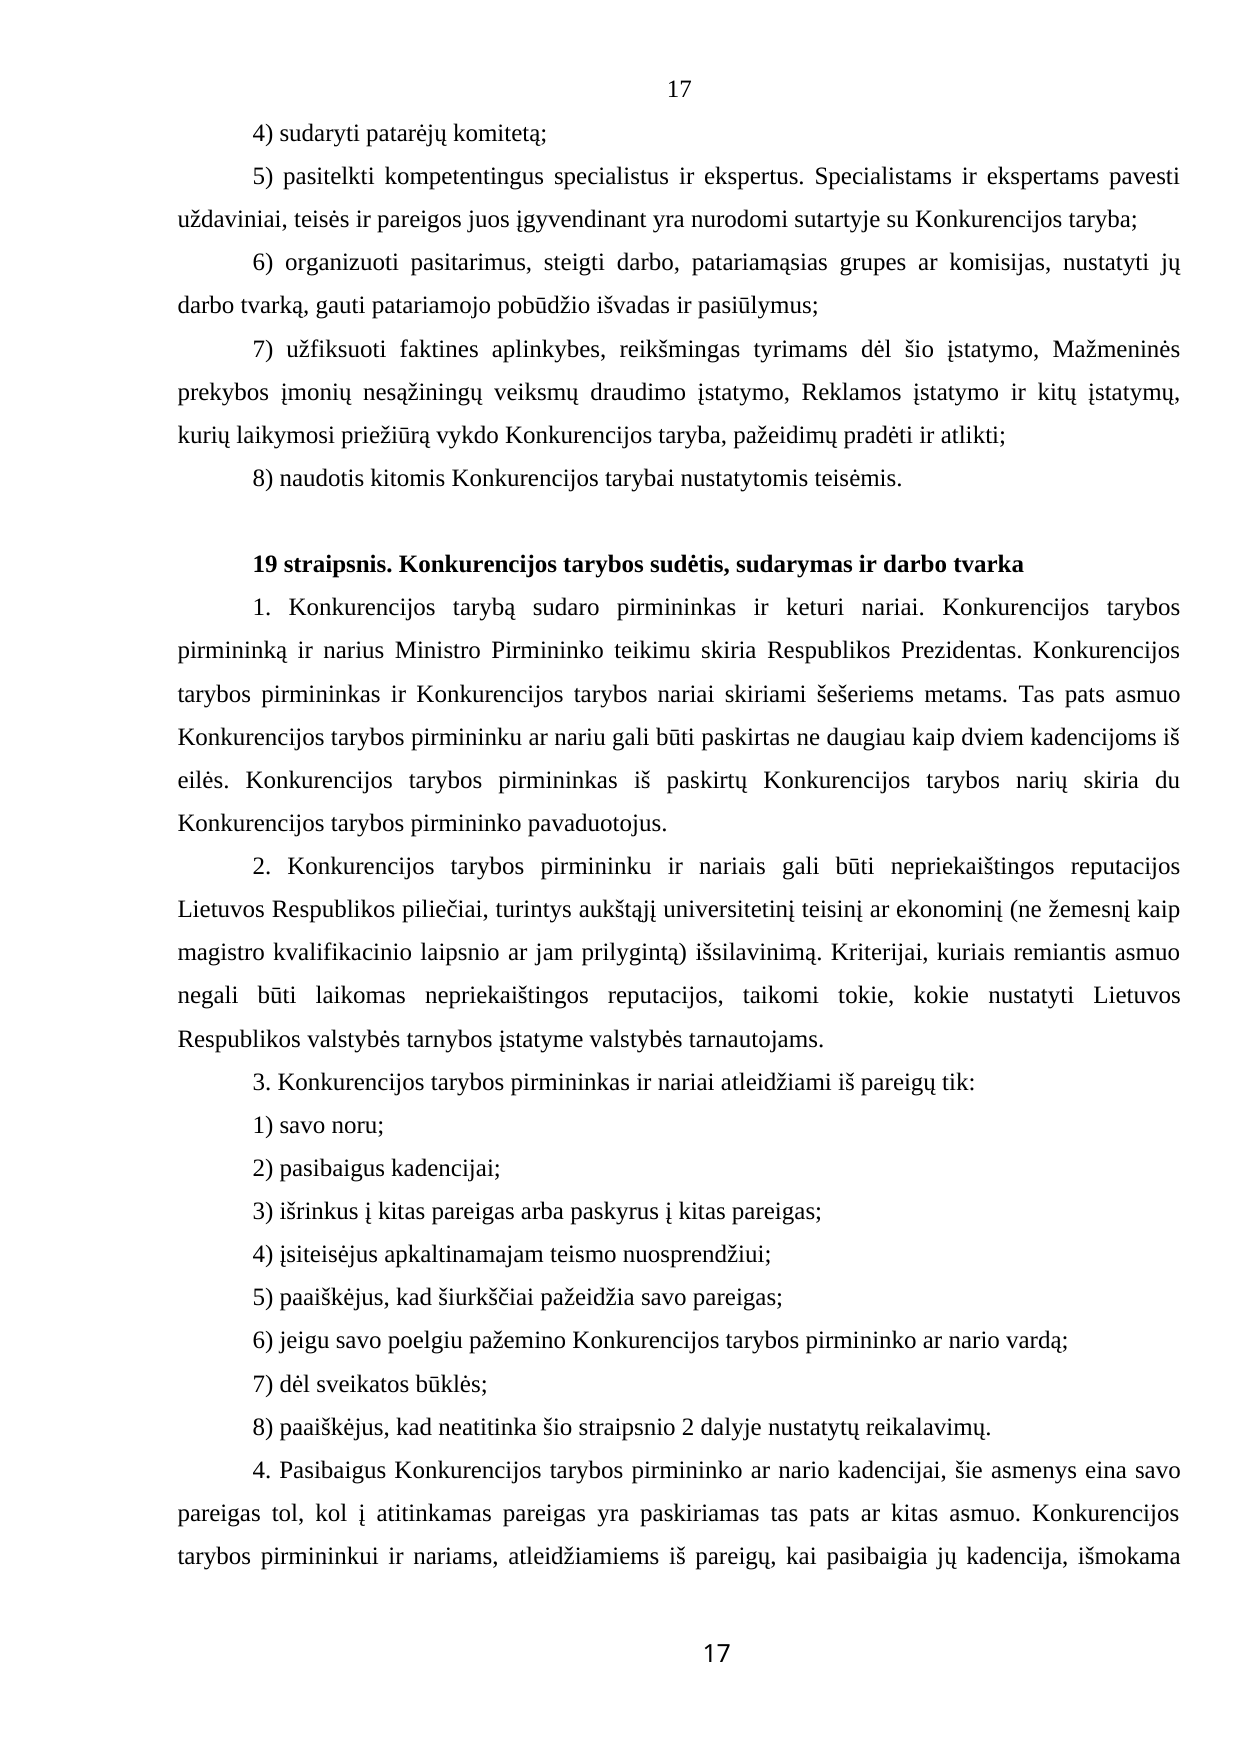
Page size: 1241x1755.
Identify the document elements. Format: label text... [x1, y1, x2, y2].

text 2) pasibaigus kadencijai; [177, 1153, 1181, 1182]
text 3. Konkurencijos tarybos pirmininkas ir nariai atleidžiami iš pareigų tik: [177, 1067, 1181, 1096]
text 4) įsiteisėjus apkaltinamajam teismo nuosprendžiui; [177, 1239, 1181, 1268]
text 19 straipsnis. Konkurencijos tarybos sudėtis, sudarymas ir darbo tvarka [177, 549, 1181, 578]
text 4. Pasibaigus Konkurencijos tarybos pirmininko ar nario kadencijai, šie asmenys eina savo pareigas tol, kol į atitinkamas pareigas yra paskiriamas tas pats ar kitas asmuo. Konkurencijos tarybos pirmininkui ir nariams, atleidžiamiems iš pareigų, kai pasibaigia jų kadencija, išmokama [177, 1455, 1181, 1570]
text 3) išrinkus į kitas pareigas arba paskyrus į kitas pareigas; [177, 1196, 1181, 1225]
text 2. Konkurencijos tarybos pirmininku ir nariais gali būti nepriekaištingos reputacijos Lietuvos Respublikos piliečiai, turintys aukštąjį universitetinį teisinį ar ekonominį (ne žemesnį kaip magistro kvalifikacinio laipsnio ar jam prilygintą) išsilavinimą. Kriterijai, kuriais remiantis asmuo negali būti laikomas nepriekaištingos reputacijos, taikomi tokie, kokie nustatyti Lietuvos Respublikos valstybės tarnybos įstatyme valstybės tarnautojams. [177, 851, 1181, 1052]
text 1. Konkurencijos tarybą sudaro pirmininkas ir keturi nariai. Konkurencijos tarybos pirmininką ir narius Ministro Pirmininko teikimu skiria Respublikos Prezidentas. Konkurencijos tarybos pirmininkas ir Konkurencijos tarybos nariai skiriami šešeriems metams. Tas pats asmuo Konkurencijos tarybos pirmininku ar nariu gali būti paskirtas ne daugiau kaip dviem kadencijoms iš eilės. Konkurencijos tarybos pirmininkas iš paskirtų Konkurencijos tarybos narių skiria du Konkurencijos tarybos pirmininko pavaduotojus. [177, 592, 1181, 837]
text 8) naudotis kitomis Konkurencijos tarybai nustatytomis teisėmis. [177, 463, 1181, 492]
text 8) paaiškėjus, kad neatitinka šio straipsnio 2 dalyje nustatytų reikalavimų. [177, 1412, 1181, 1441]
text 6) organizuoti pasitarimus, steigti darbo, patariamąsias grupes ar komisijas, nustatyti jų darbo tvarką, gauti patariamojo pobūdžio išvadas ir pasiūlymus; [177, 247, 1181, 319]
text 7) dėl sveikatos būklės; [177, 1369, 1181, 1397]
text 7) užfiksuoti faktines aplinkybes, reikšmingas tyrimams dėl šio įstatymo, Mažmeninės prekybos įmonių nesąžiningų veiksmų draudimo įstatymo, Reklamos įstatymo ir kitų įstatymų, kurių laikymosi priežiūrą vykdo Konkurencijos taryba, pažeidimų pradėti ir atlikti; [177, 334, 1181, 449]
text 5) pasitelkti kompetentingus specialistus ir ekspertus. Specialistams ir ekspertams pavesti uždaviniai, teisės ir pareigos juos įgyvendinant yra nurodomi sutartyje su Konkurencijos taryba; [177, 161, 1181, 233]
text 1) savo noru; [177, 1110, 1181, 1139]
text 6) jeigu savo poelgiu pažemino Konkurencijos tarybos pirmininko ar nario vardą; [177, 1326, 1181, 1354]
text 5) paaiškėjus, kad šiurkščiai pažeidžia savo pareigas; [177, 1282, 1181, 1311]
text 4) sudaryti patarėjų komitetą; [177, 118, 1181, 147]
